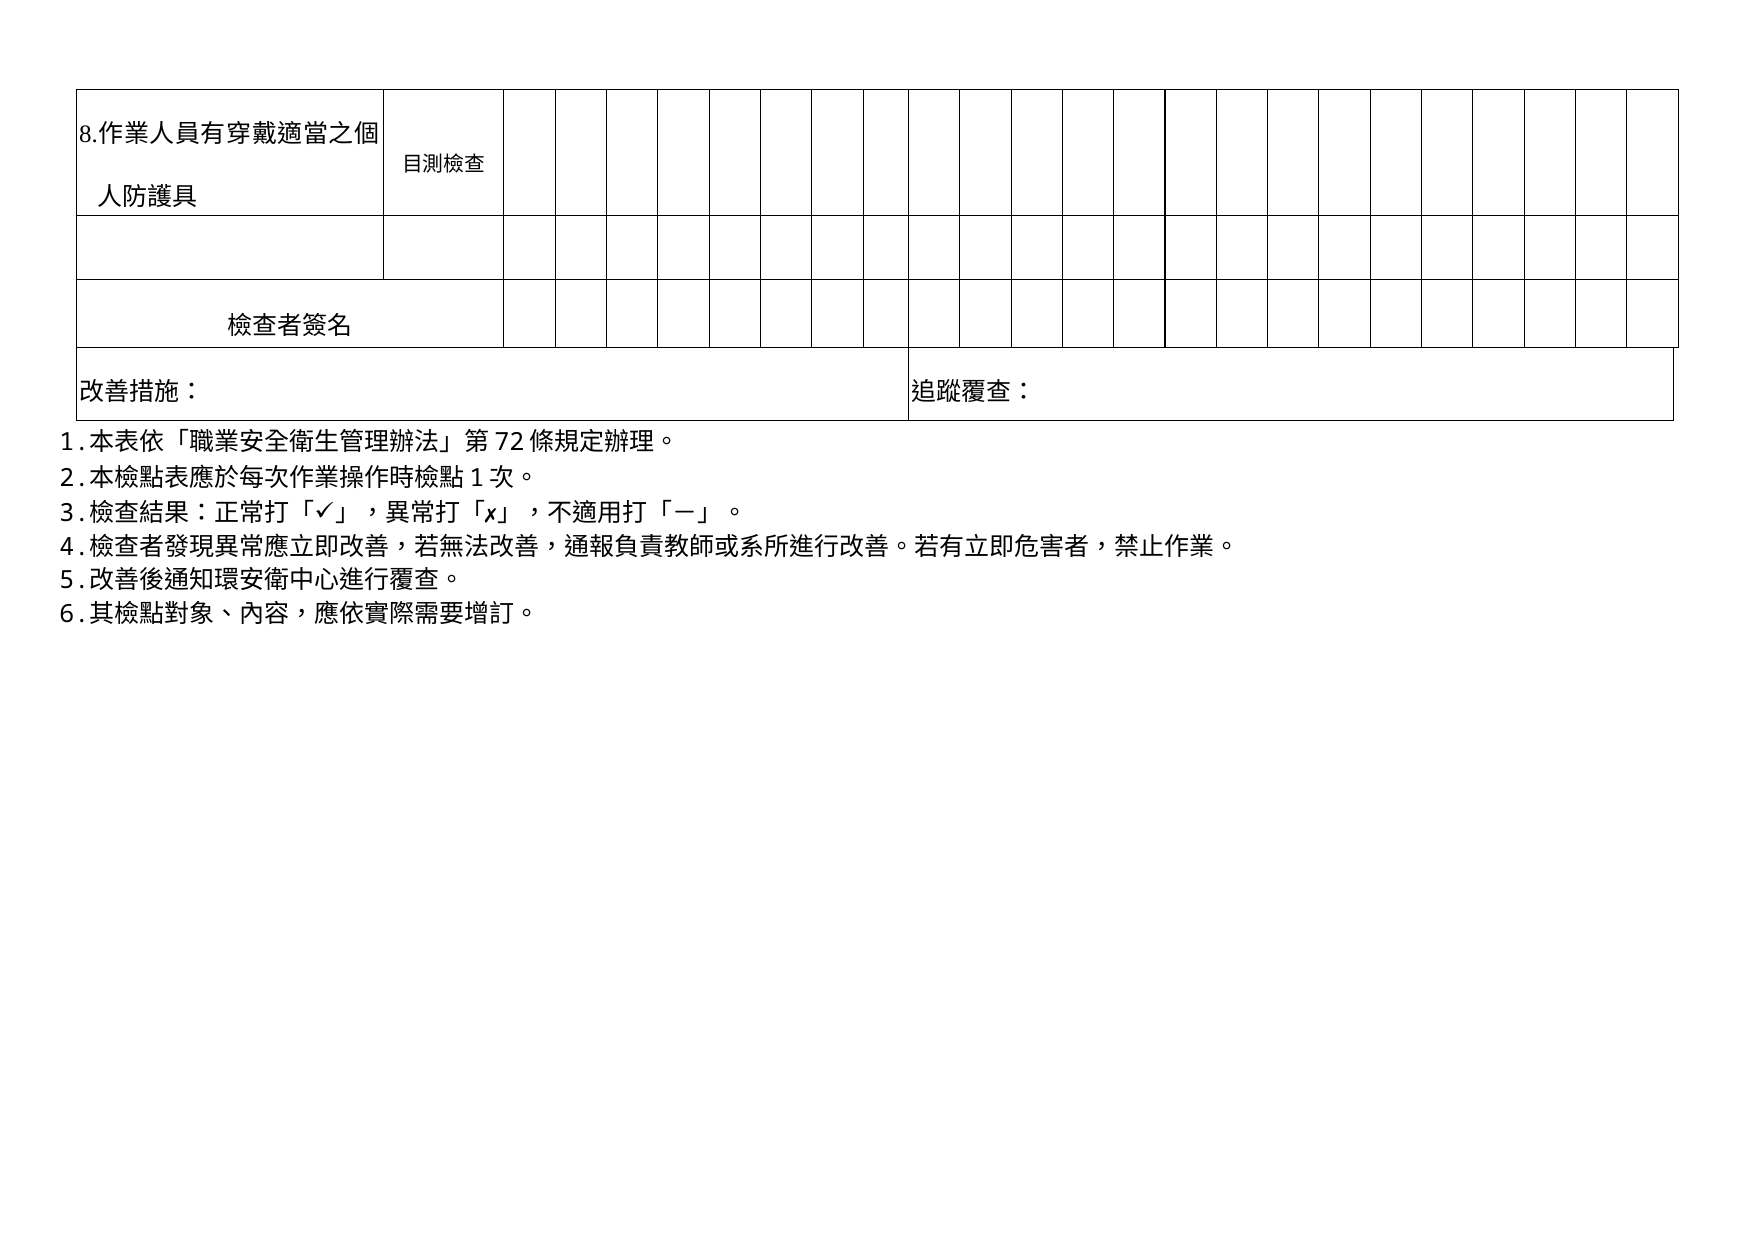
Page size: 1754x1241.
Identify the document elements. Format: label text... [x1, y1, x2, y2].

table_cell [1319, 90, 1370, 215]
table_cell [1063, 216, 1113, 278]
table_cell [1627, 90, 1678, 215]
table_cell [1166, 216, 1216, 278]
table_cell [864, 216, 908, 278]
table_cell 追蹤覆查： [909, 348, 1673, 420]
table_cell [761, 280, 811, 347]
table_cell [1012, 280, 1062, 347]
table_cell [1473, 280, 1524, 347]
table_cell [710, 280, 760, 347]
table_cell [909, 280, 959, 347]
table_cell [1371, 280, 1421, 347]
table_cell [1114, 280, 1164, 347]
table_cell [1576, 216, 1626, 278]
table_cell [1525, 280, 1575, 347]
table_cell [710, 216, 760, 278]
table_cell [1319, 216, 1370, 278]
table_cell [607, 280, 657, 347]
table_cell [1627, 280, 1678, 347]
table_cell [1319, 280, 1370, 347]
table_cell [960, 216, 1011, 278]
text 2.本檢點表應於每次作業操作時檢點1次。 [59, 457, 1695, 494]
table_cell [658, 90, 709, 215]
table_cell [1166, 90, 1216, 215]
table_cell 檢查者簽名 [77, 280, 503, 347]
table_cell 8.作業人員有穿戴適當之個人防護具 [77, 90, 383, 215]
table_cell [607, 216, 657, 278]
table_cell [710, 90, 760, 215]
table_cell [1422, 280, 1472, 347]
table_cell 改善措施： [77, 348, 908, 420]
table_cell [658, 280, 709, 347]
table_cell [864, 90, 908, 215]
table_cell [1525, 90, 1575, 215]
table_cell [909, 216, 959, 278]
table_cell [1114, 216, 1164, 278]
table_cell [761, 90, 811, 215]
table_cell [1063, 90, 1113, 215]
table_cell [761, 216, 811, 278]
table_cell [812, 280, 863, 347]
table_cell [1627, 216, 1678, 278]
table_cell [504, 280, 555, 347]
table_cell [909, 90, 959, 215]
text 5.改善後通知環安衛中心進行覆查。 [59, 567, 1695, 594]
table_cell [384, 216, 503, 278]
table_cell [1525, 216, 1575, 278]
table_cell [1012, 216, 1062, 278]
table_cell [556, 90, 606, 215]
table_cell [1166, 280, 1216, 347]
table_cell [1473, 216, 1524, 278]
table_cell [658, 216, 709, 278]
table_cell [504, 216, 555, 278]
text 6.其檢點對象、內容，應依實際需要增訂。 [59, 600, 1695, 627]
table_cell [1576, 90, 1626, 215]
table_cell [1114, 90, 1164, 215]
table_cell [1422, 216, 1472, 278]
table_cell [1371, 216, 1421, 278]
table_cell [1063, 280, 1113, 347]
table_cell [607, 90, 657, 215]
table_cell [1012, 90, 1062, 215]
table_cell [1268, 280, 1318, 347]
text 1.本表依「職業安全衛生管理辦法」第72條規定辦理。 [59, 421, 1695, 457]
table_cell [1371, 90, 1421, 215]
table_cell [960, 280, 1011, 347]
text 3.檢查結果：正常打「」，異常打「」，不適用打「－」。 [59, 500, 1695, 527]
table_cell [960, 90, 1011, 215]
table_cell [1217, 216, 1267, 278]
table_cell [1268, 90, 1318, 215]
table_cell [812, 216, 863, 278]
table_cell [1674, 348, 1678, 420]
table_cell [504, 90, 555, 215]
table_cell [1473, 90, 1524, 215]
table_cell [556, 280, 606, 347]
table_cell 目測檢查 [384, 90, 503, 215]
table_cell [864, 280, 908, 347]
text 4.檢查者發現異常應立即改善，若無法改善，通報負責教師或系所進行改善。若有立即危害者，禁止作業。 [59, 533, 1695, 561]
table_cell [1422, 90, 1472, 215]
table_cell [77, 216, 383, 278]
table_cell [556, 216, 606, 278]
table_cell [1268, 216, 1318, 278]
table_cell [1217, 90, 1267, 215]
table_cell [1217, 280, 1267, 347]
table_cell [812, 90, 863, 215]
table_cell [1576, 280, 1626, 347]
